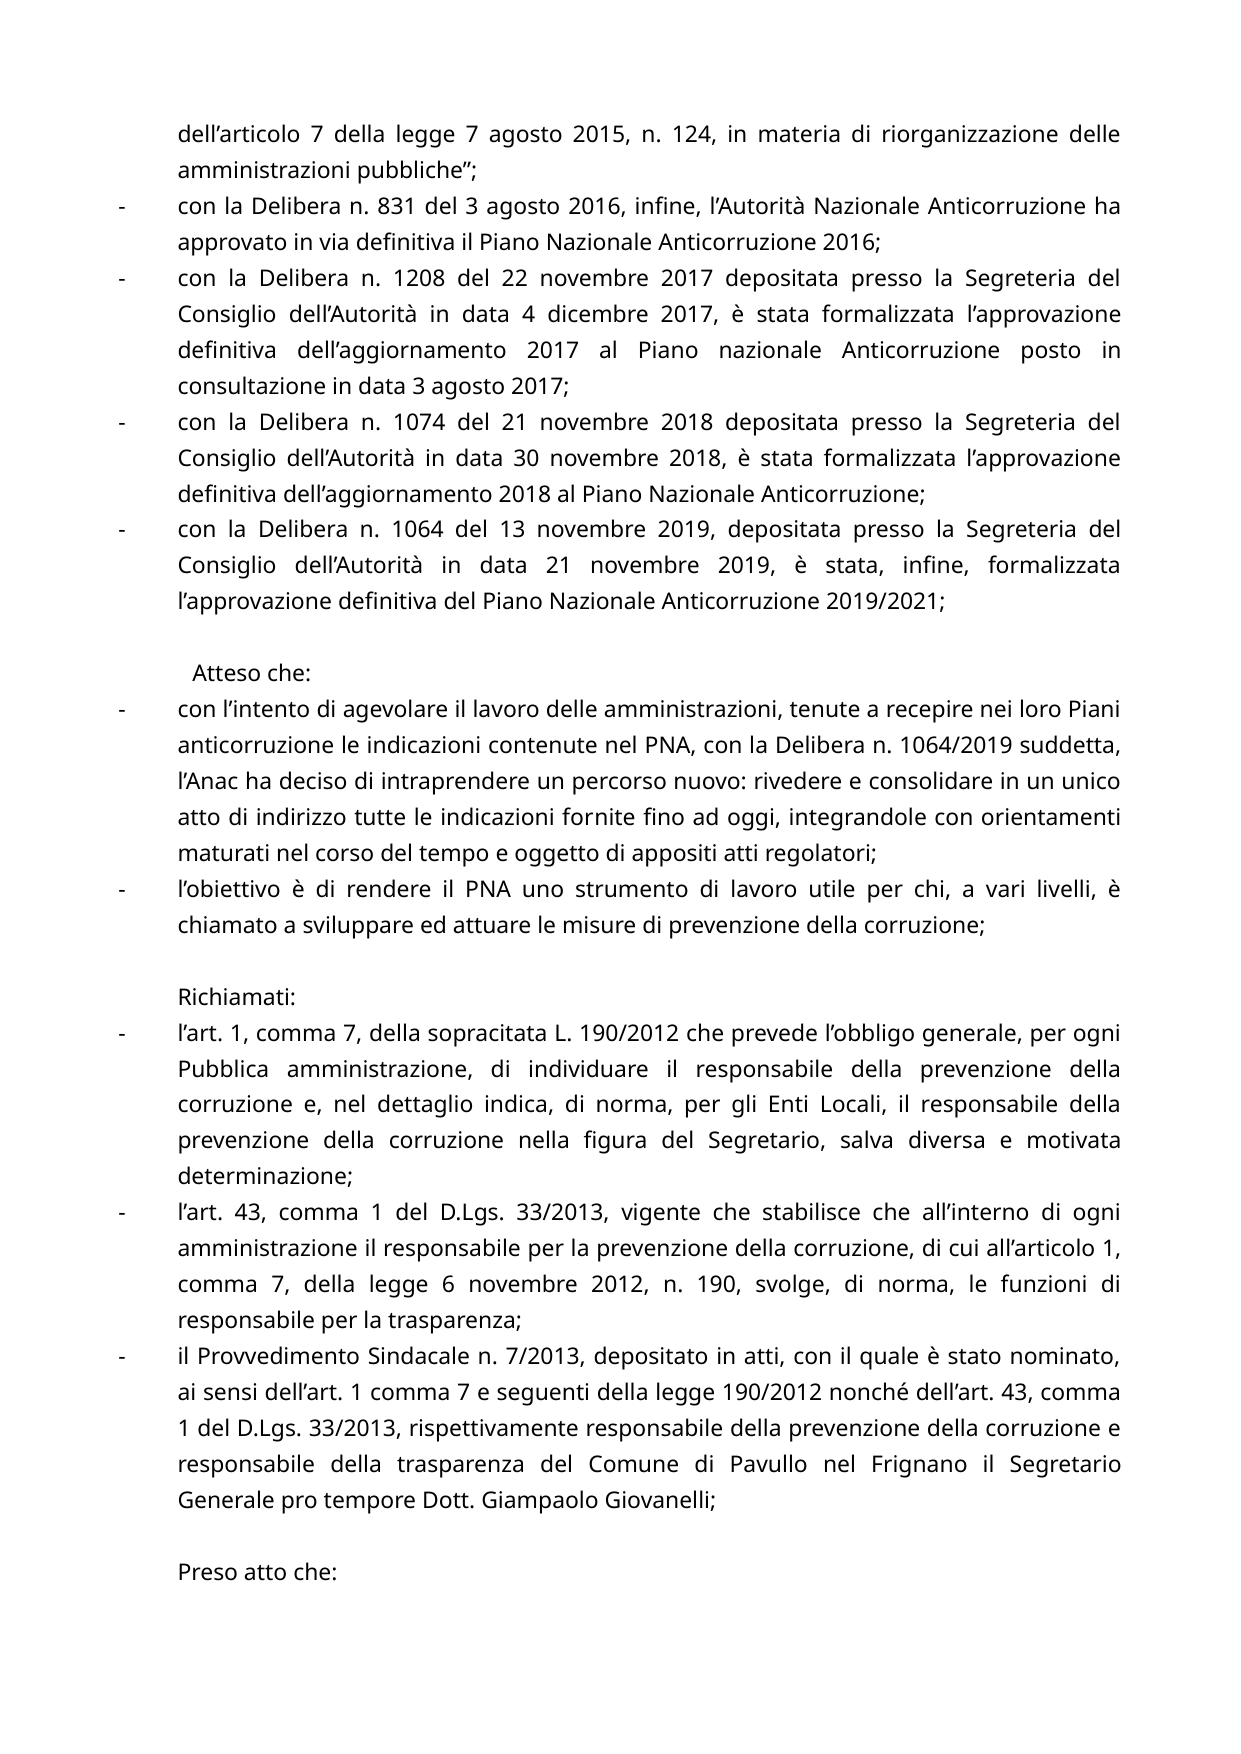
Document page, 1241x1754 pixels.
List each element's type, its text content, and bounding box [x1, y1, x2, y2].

text Preso atto che: [118, 1556, 1122, 1587]
list con la Delibera n. 1208 del 22 novembre 2017 depositata presso la Segreteria del Consiglio dell’Autorità in data 4 dicembre 2017, è stata formalizzata l’approvazione definitiva dell’aggiornamento 2017 al Piano nazionale Anticorruzione posto in consultazione in data 3 agosto 2017; [118, 262, 1122, 401]
list con la Delibera n. 831 del 3 agosto 2016, infine, l’Autorità Nazionale Anticorruzione ha approvato in via definitiva il Piano Nazionale Anticorruzione 2016; [118, 190, 1122, 257]
list l’obiettivo è di rendere il PNA uno strumento di lavoro utile per chi, a vari livelli, è chiamato a sviluppare ed attuare le misure di prevenzione della corruzione; [118, 873, 1122, 940]
text Richiamati: [118, 981, 1122, 1012]
list il Provvedimento Sindacale n. 7/2013, depositato in atti, con il quale è stato nominato, ai sensi dell’art. 1 comma 7 e seguenti della legge 190/2012 nonché dell’art. 43, comma 1 del D.Lgs. 33/2013, rispettivamente responsabile della prevenzione della corruzione e responsabile della trasparenza del Comune di Pavullo nel Frignano il Segretario Generale pro tempore Dott. Giampaolo Giovanelli; [118, 1340, 1122, 1515]
list con la Delibera n. 1074 del 21 novembre 2018 depositata presso la Segreteria del Consiglio dell’Autorità in data 30 novembre 2018, è stata formalizzata l’approvazione definitiva dell’aggiornamento 2018 al Piano Nazionale Anticorruzione; [118, 406, 1122, 509]
list con l’intento di agevolare il lavoro delle amministrazioni, tenute a recepire nei loro Piani anticorruzione le indicazioni contenute nel PNA, con la Delibera n. 1064/2019 suddetta, l’Anac ha deciso di intraprendere un percorso nuovo: rivedere e consolidare in un unico atto di indirizzo tutte le indicazioni fornite fino ad oggi, integrandole con orientamenti maturati nel corso del tempo e oggetto di appositi atti regolatori; [118, 693, 1122, 868]
list dell’articolo 7 della legge 7 agosto 2015, n. 124, in materia di riorganizzazione delle amministrazioni pubbliche”; [118, 118, 1122, 185]
list l’art. 43, comma 1 del D.Lgs. 33/2013, vigente che stabilisce che all’interno di ogni amministrazione il responsabile per la prevenzione della corruzione, di cui all’articolo 1, comma 7, della legge 6 novembre 2012, n. 190, svolge, di norma, le funzioni di responsabile per la trasparenza; [118, 1196, 1122, 1335]
list l’art. 1, comma 7, della sopracitata L. 190/2012 che prevede l’obbligo generale, per ogni Pubblica amministrazione, di individuare il responsabile della prevenzione della corruzione e, nel dettaglio indica, di norma, per gli Enti Locali, il responsabile della prevenzione della corruzione nella figura del Segretario, salva diversa e motivata determinazione; [118, 1017, 1122, 1192]
list con la Delibera n. 1064 del 13 novembre 2019, depositata presso la Segreteria del Consiglio dell’Autorità in data 21 novembre 2019, è stata, infine, formalizzata l’approvazione definitiva del Piano Nazionale Anticorruzione 2019/2021; [118, 513, 1122, 617]
text Atteso che: [118, 657, 1122, 688]
